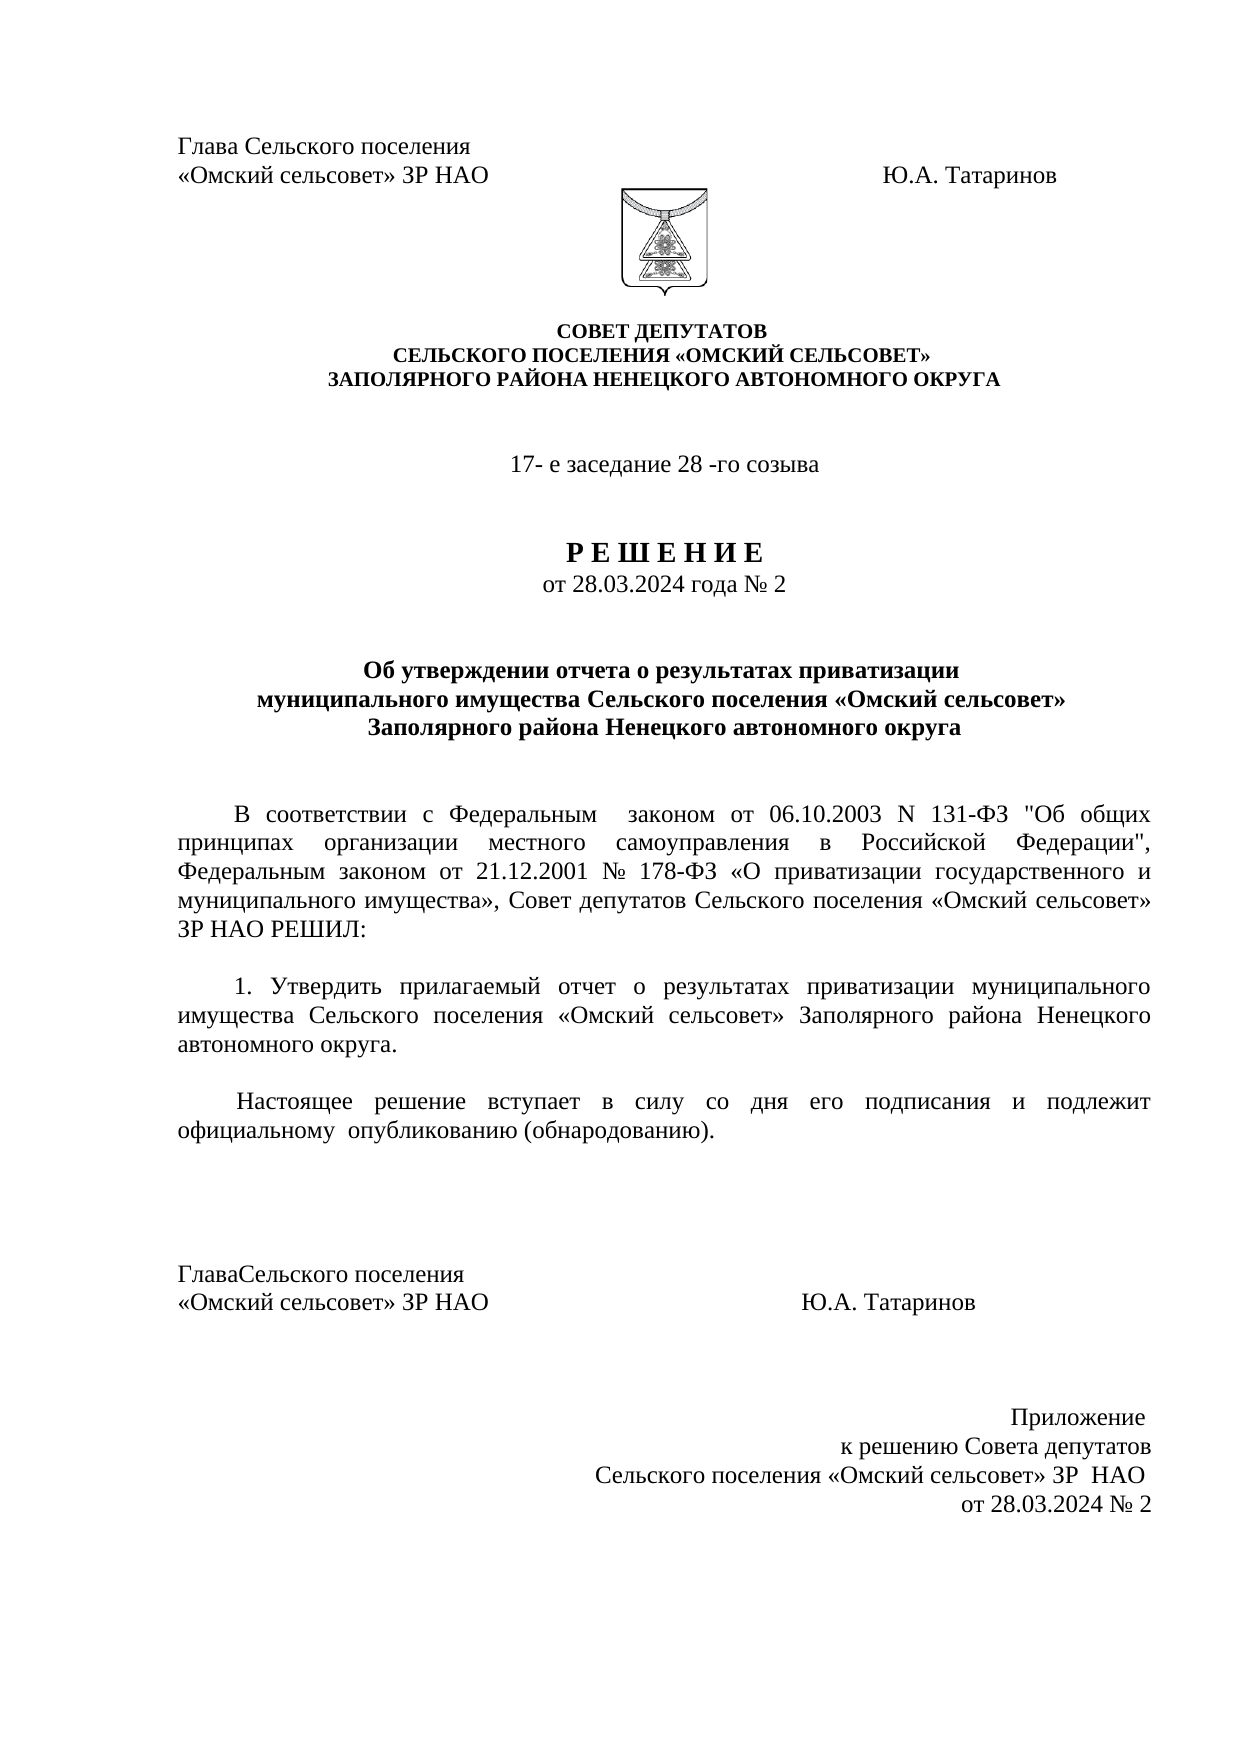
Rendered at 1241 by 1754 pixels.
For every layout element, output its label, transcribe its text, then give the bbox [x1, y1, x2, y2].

title Об утверждении отчета о результатах приватизации [177, 655, 1152, 684]
subtitle «Омский сельсовет» ЗР НАО Ю.А. Татаринов [177, 1287, 1152, 1316]
title СЕЛЬСКОГО ПОСЕЛЕНИЯ «ОМСКИЙ СЕЛЬСОВЕТ» [177, 343, 1152, 367]
title СОВЕТ ДЕПУТАТОВ [177, 319, 1152, 343]
text В соответствии с Федеральным законом от 06.10.2003 N 131-ФЗ "Об общих принципах организации местного самоуправления в Российской Федерации", Федеральным законом от 21.12.2001 № 178-ФЗ «О приватизации государственного и муниципального имущества», Совет депутатов Сельского поселения «Омский сельсовет» ЗР НАО РЕШИЛ: [177, 799, 1152, 942]
list Настоящее решение вступает в силу со дня его подписания и подлежит официальному опубликованию (обнародованию). [177, 1086, 1152, 1144]
text Приложение [177, 1402, 1152, 1431]
text Сельского поселения «Омский сельсовет» ЗР НАО [177, 1460, 1152, 1489]
title от 28.03.2024 года № 2 [177, 569, 1152, 597]
text «Омский сельсовет» ЗР НАО Ю.А. Татаринов [177, 160, 1152, 189]
subtitle ГлаваСельского поселения [177, 1259, 1152, 1287]
title 1. Утвердить прилагаемый отчет о результатах приватизации муниципального имущества Сельского поселения «Омский сельсовет» Заполярного района Ненецкого автономного округа. [177, 971, 1152, 1057]
title Заполярного района Ненецкого автономного округа [177, 712, 1152, 741]
title муниципального имущества Сельского поселения «Омский сельсовет» [177, 684, 1152, 712]
title Р Е Ш Е Н И Е [177, 535, 1152, 569]
text к решению Совета депутатов [177, 1431, 1152, 1460]
text Глава Сельского поселения [177, 131, 1152, 160]
picture [621, 188, 708, 296]
title ЗАПОЛЯРНОГО РАЙОНА НЕНЕЦКОГО АВТОНОМНОГО ОКРУГА [177, 367, 1152, 391]
title 17- е заседание 28 -го созыва [177, 449, 1152, 478]
text от 28.03.2024 № 2 [177, 1489, 1152, 1517]
